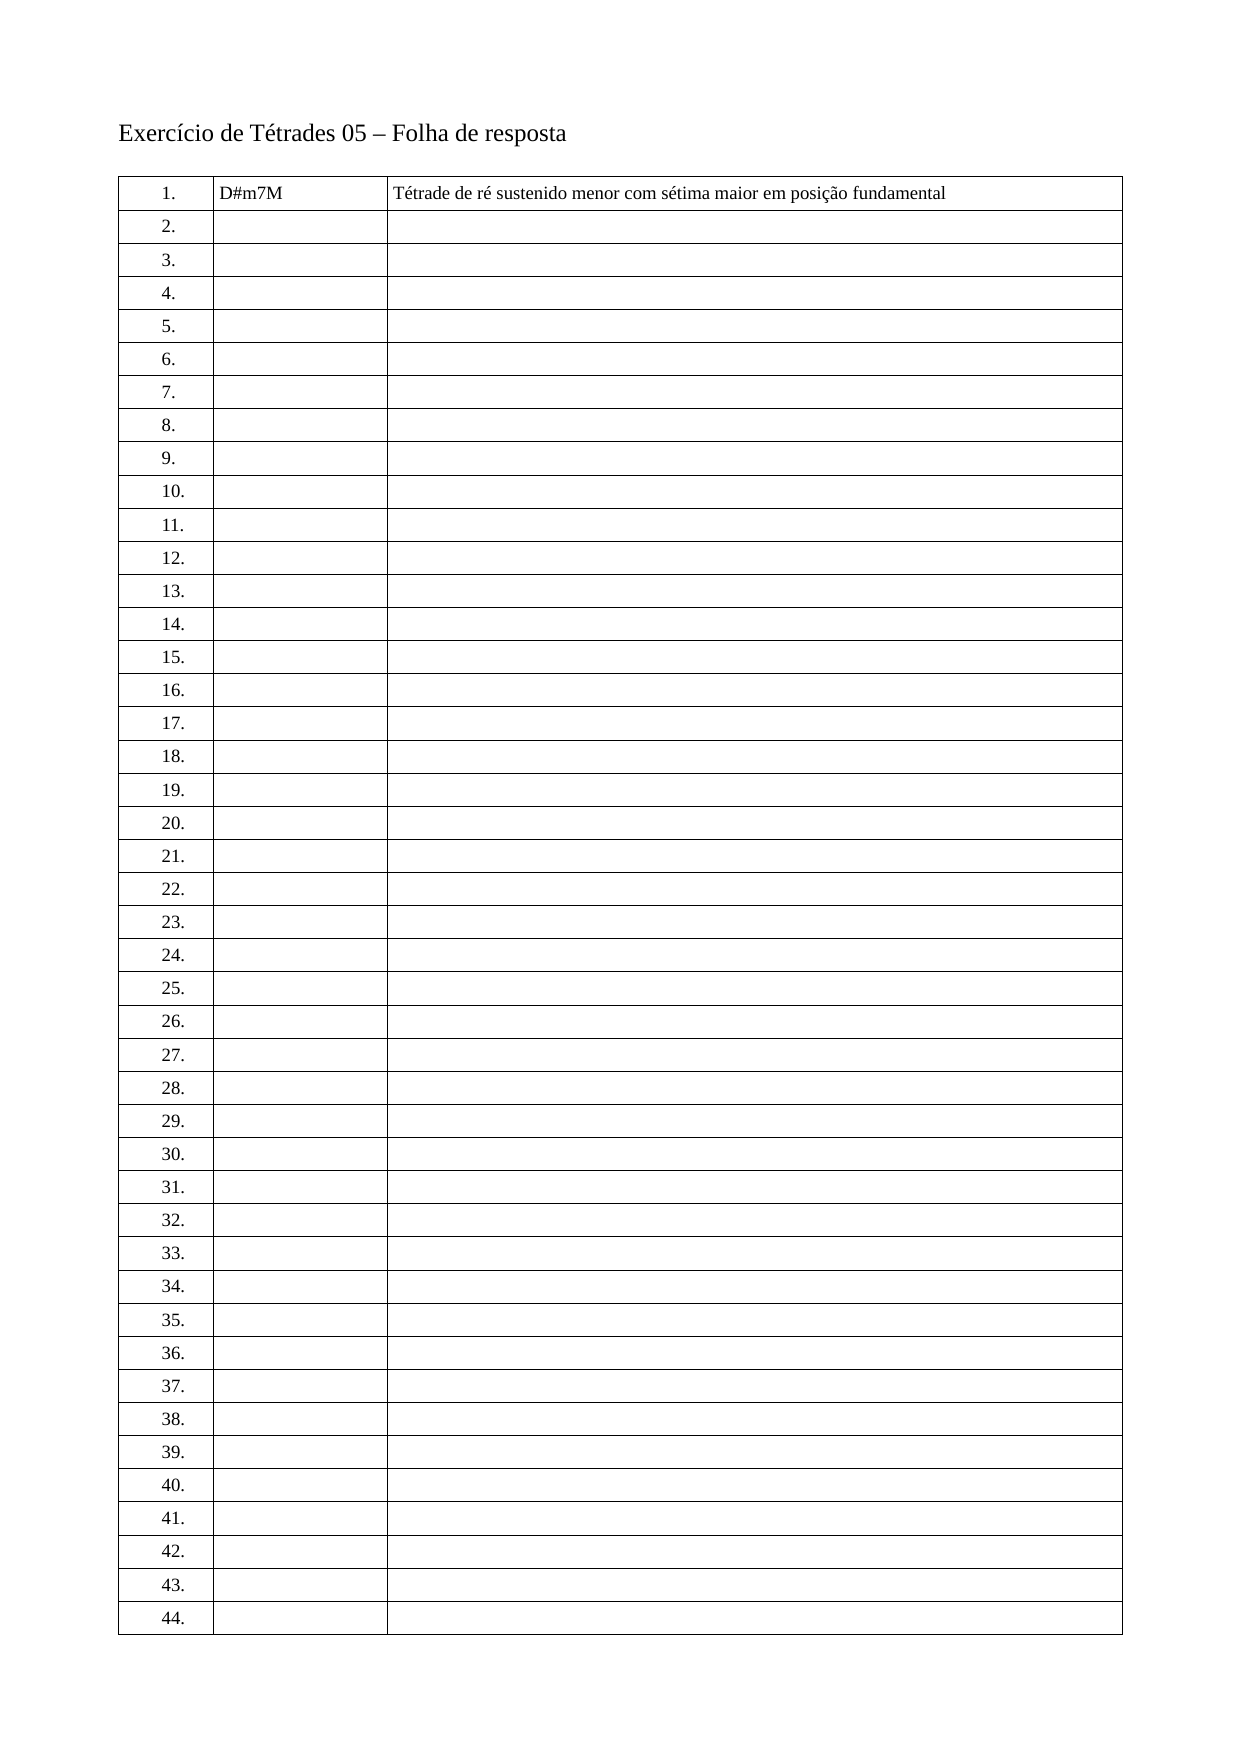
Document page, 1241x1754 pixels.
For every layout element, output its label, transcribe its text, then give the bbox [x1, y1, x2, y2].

table_cell [388, 774, 1122, 806]
table_cell [388, 840, 1122, 872]
table_cell [214, 1171, 387, 1203]
table_cell [388, 1436, 1122, 1468]
table_cell [214, 476, 387, 508]
table_cell [214, 939, 387, 971]
table_cell [388, 1171, 1122, 1203]
table_cell [119, 972, 213, 1004]
table_cell [214, 343, 387, 375]
table_cell [119, 608, 213, 640]
table_cell [119, 1469, 213, 1501]
table_cell [388, 807, 1122, 839]
table_cell [388, 1237, 1122, 1269]
table_cell [388, 1006, 1122, 1038]
table_cell [119, 906, 213, 938]
table_cell [388, 277, 1122, 309]
table_cell [388, 409, 1122, 441]
table_cell [214, 376, 387, 408]
table_cell [214, 972, 387, 1004]
table_cell [214, 873, 387, 905]
table_cell [119, 807, 213, 839]
table_header D#m7M [214, 177, 387, 209]
table_cell [119, 1602, 213, 1634]
table_cell [214, 1502, 387, 1534]
table_cell [119, 1403, 213, 1435]
table_cell [119, 1436, 213, 1468]
table_cell [214, 608, 387, 640]
table_cell [388, 1072, 1122, 1104]
table_cell [214, 641, 387, 673]
table_cell [388, 211, 1122, 243]
table_cell [388, 1271, 1122, 1303]
table_cell [119, 840, 213, 872]
table_cell [388, 972, 1122, 1004]
table_cell [214, 741, 387, 773]
table_cell [388, 1039, 1122, 1071]
table_cell [119, 707, 213, 739]
table_cell [214, 442, 387, 474]
table_cell [119, 1569, 213, 1601]
table_cell [119, 542, 213, 574]
table_cell [119, 575, 213, 607]
table_cell [119, 376, 213, 408]
table_cell [119, 1271, 213, 1303]
table_cell [388, 542, 1122, 574]
table_cell [388, 1469, 1122, 1501]
table_cell [214, 575, 387, 607]
table_cell [214, 1569, 387, 1601]
table_cell [388, 476, 1122, 508]
table_cell [388, 741, 1122, 773]
table_cell [119, 1006, 213, 1038]
table_cell [214, 1237, 387, 1269]
table_cell [119, 1039, 213, 1071]
table_cell [388, 641, 1122, 673]
table_cell [214, 1536, 387, 1568]
table_cell [214, 1138, 387, 1170]
table_cell [214, 244, 387, 276]
table_cell [119, 476, 213, 508]
table_cell [119, 244, 213, 276]
table_cell [214, 1337, 387, 1369]
table_cell [119, 277, 213, 309]
table_cell [214, 1105, 387, 1137]
table_cell [388, 244, 1122, 276]
table_cell [214, 1304, 387, 1336]
table_cell [119, 641, 213, 673]
table_cell [119, 1304, 213, 1336]
table_cell [119, 674, 213, 706]
table_cell [214, 906, 387, 938]
table_cell [119, 343, 213, 375]
table_cell [119, 873, 213, 905]
table_cell [119, 1370, 213, 1402]
table_cell [214, 774, 387, 806]
table_cell [214, 1271, 387, 1303]
table_cell [388, 1602, 1122, 1634]
table_cell [388, 1569, 1122, 1601]
table_cell [119, 1237, 213, 1269]
table_cell [388, 939, 1122, 971]
table_cell [214, 840, 387, 872]
table_cell [119, 1072, 213, 1104]
table_cell [214, 807, 387, 839]
table_cell [388, 1105, 1122, 1137]
table_cell [388, 873, 1122, 905]
table_cell [214, 1204, 387, 1236]
table_cell [388, 674, 1122, 706]
table_cell [214, 1370, 387, 1402]
table_cell [388, 1403, 1122, 1435]
table_cell [214, 707, 387, 739]
table_cell [119, 741, 213, 773]
table_cell [214, 1072, 387, 1104]
table_cell [214, 1006, 387, 1038]
table_cell [119, 1204, 213, 1236]
table_cell [119, 509, 213, 541]
table_cell [214, 1403, 387, 1435]
table_cell [214, 409, 387, 441]
table_cell [388, 442, 1122, 474]
table_cell [388, 575, 1122, 607]
table_cell [214, 674, 387, 706]
table_cell [388, 608, 1122, 640]
table_cell [388, 1536, 1122, 1568]
table_header Tétrade de ré sustenido menor com sétima maior em posição fundamental [388, 177, 1122, 209]
table_cell [119, 1536, 213, 1568]
table_cell [119, 774, 213, 806]
table_cell [214, 1039, 387, 1071]
table_cell [214, 1469, 387, 1501]
table_cell [214, 277, 387, 309]
table_cell [388, 1370, 1122, 1402]
table_cell [388, 906, 1122, 938]
table_cell [388, 343, 1122, 375]
table_cell [388, 1204, 1122, 1236]
table_cell [388, 1337, 1122, 1369]
table_cell [119, 409, 213, 441]
table_cell [214, 1436, 387, 1468]
table_cell [388, 707, 1122, 739]
table_cell [119, 442, 213, 474]
table_cell [119, 211, 213, 243]
table_cell [119, 310, 213, 342]
table_cell [214, 542, 387, 574]
table_cell [388, 509, 1122, 541]
table_header [119, 177, 213, 209]
table_cell [388, 1502, 1122, 1534]
table_cell [119, 1171, 213, 1203]
table_cell [119, 1337, 213, 1369]
table_cell [388, 376, 1122, 408]
table_cell [119, 1105, 213, 1137]
table_cell [388, 1138, 1122, 1170]
table_cell [214, 509, 387, 541]
table_cell [388, 310, 1122, 342]
table_cell [214, 211, 387, 243]
table_cell [119, 1138, 213, 1170]
table_cell [214, 1602, 387, 1634]
table_cell [388, 1304, 1122, 1336]
table_cell [119, 939, 213, 971]
table_cell [214, 310, 387, 342]
table_cell [119, 1502, 213, 1534]
